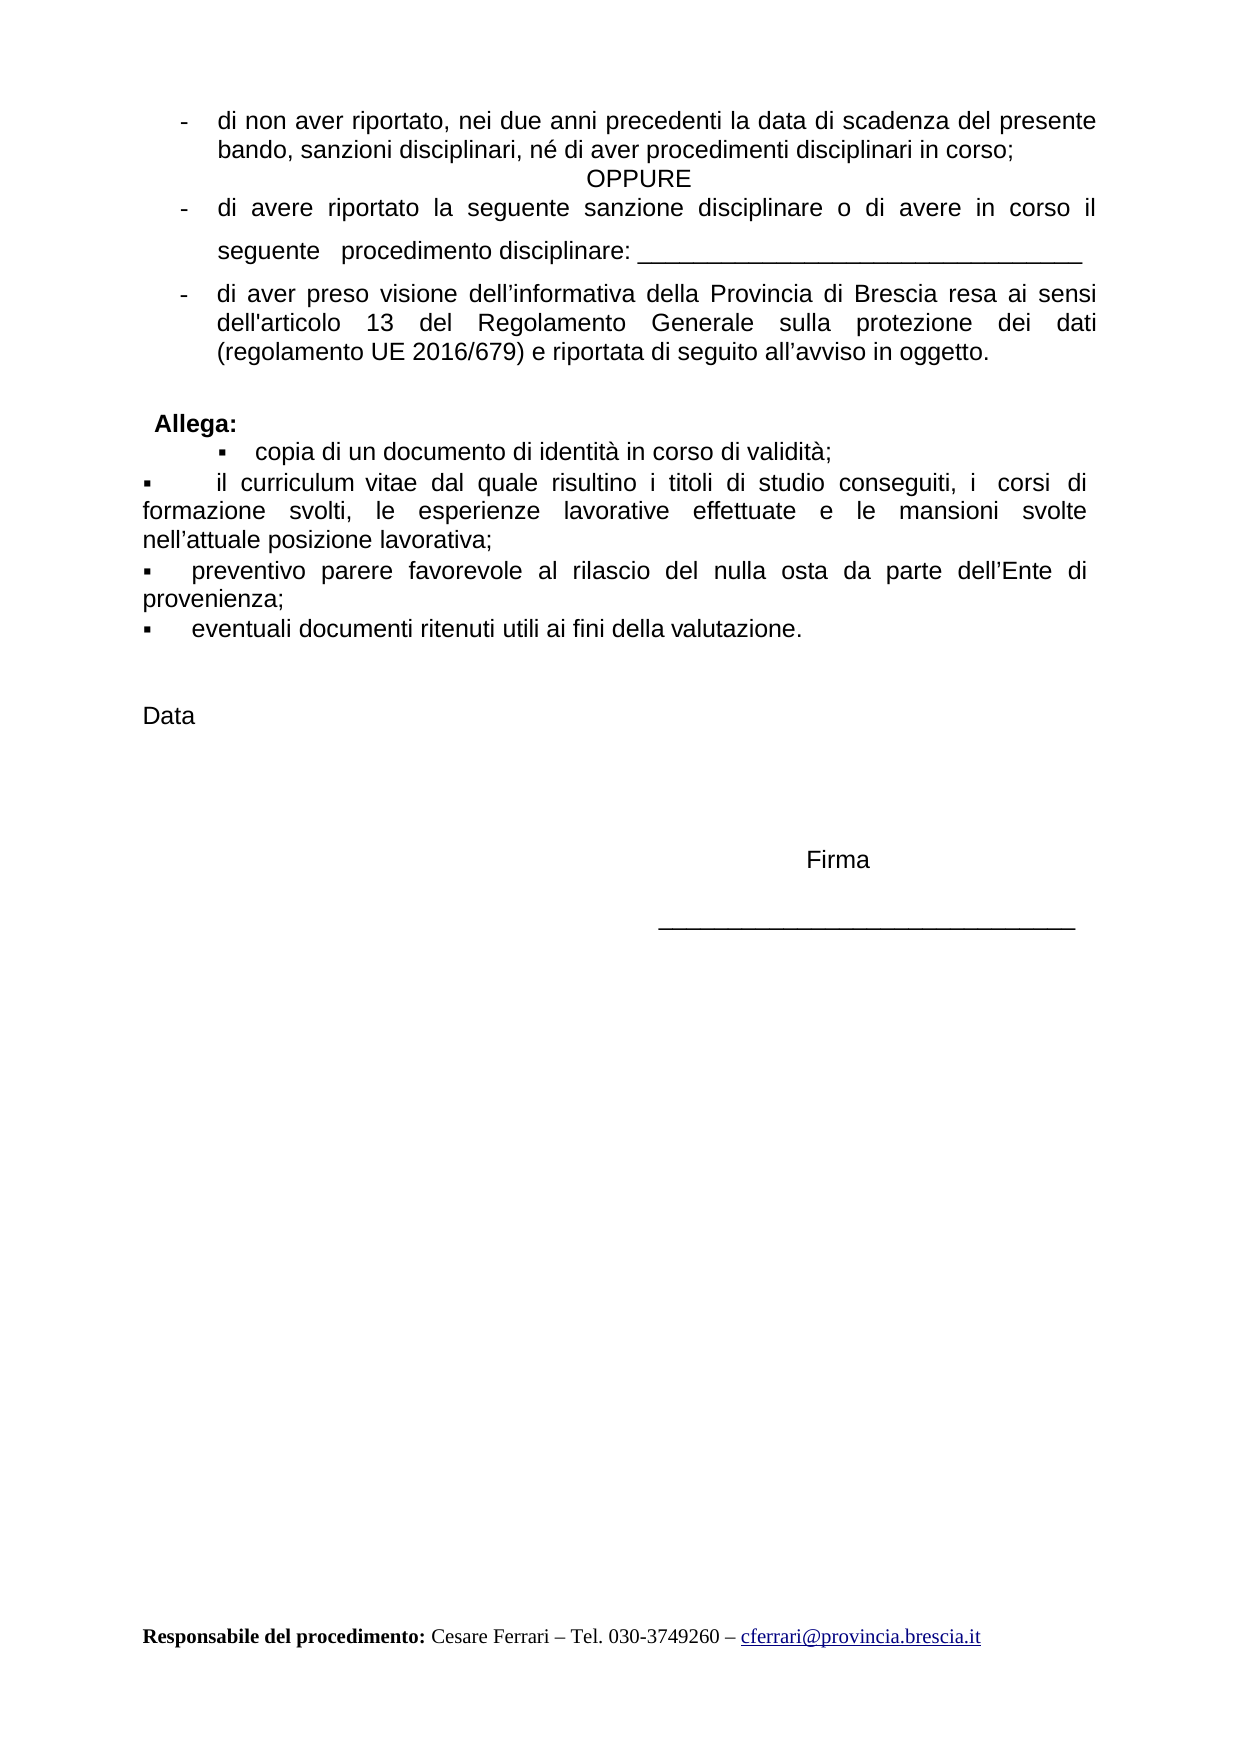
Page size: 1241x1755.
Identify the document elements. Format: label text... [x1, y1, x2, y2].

list di avere riportato la seguente sanzione disciplinare o di avere in corso il seguente procedimento disciplinare: ________________________________ [180, 193, 1098, 265]
text ______________________________ [658, 873, 1098, 931]
list il curriculum vitae dal quale risultino i titoli di studio conseguiti, i corsi di formazione svolti, le esperienze lavorative effettuate e le mansioni svolte nell’attuale posizione lavorativa; [142, 468, 1087, 554]
text Firma [142, 816, 1098, 873]
list preventivo parere favorevole al rilascio del nulla osta da parte dell’Ente di provenienza; [142, 556, 1087, 613]
list copia di un documento di identità in corso di validità; [217, 437, 1098, 466]
list di non aver riportato, nei due anni precedenti la data di scadenza del presente bando, sanzioni disciplinari, né di aver procedimenti disciplinari in corso; [180, 106, 1098, 164]
list di aver preso visione dell’informativa della Provincia di Brescia resa ai sensi dell'articolo 13 del Regolamento Generale sulla protezione dei dati (regolamento UE 2016/679) e riportata di seguito all’avviso in oggetto. [179, 279, 1098, 365]
text Data [142, 701, 1098, 730]
list eventuali documenti ritenuti utili ai fini della valutazione. [142, 613, 1095, 643]
subtitle OPPURE [180, 164, 1098, 193]
text Allega: [154, 408, 1098, 437]
